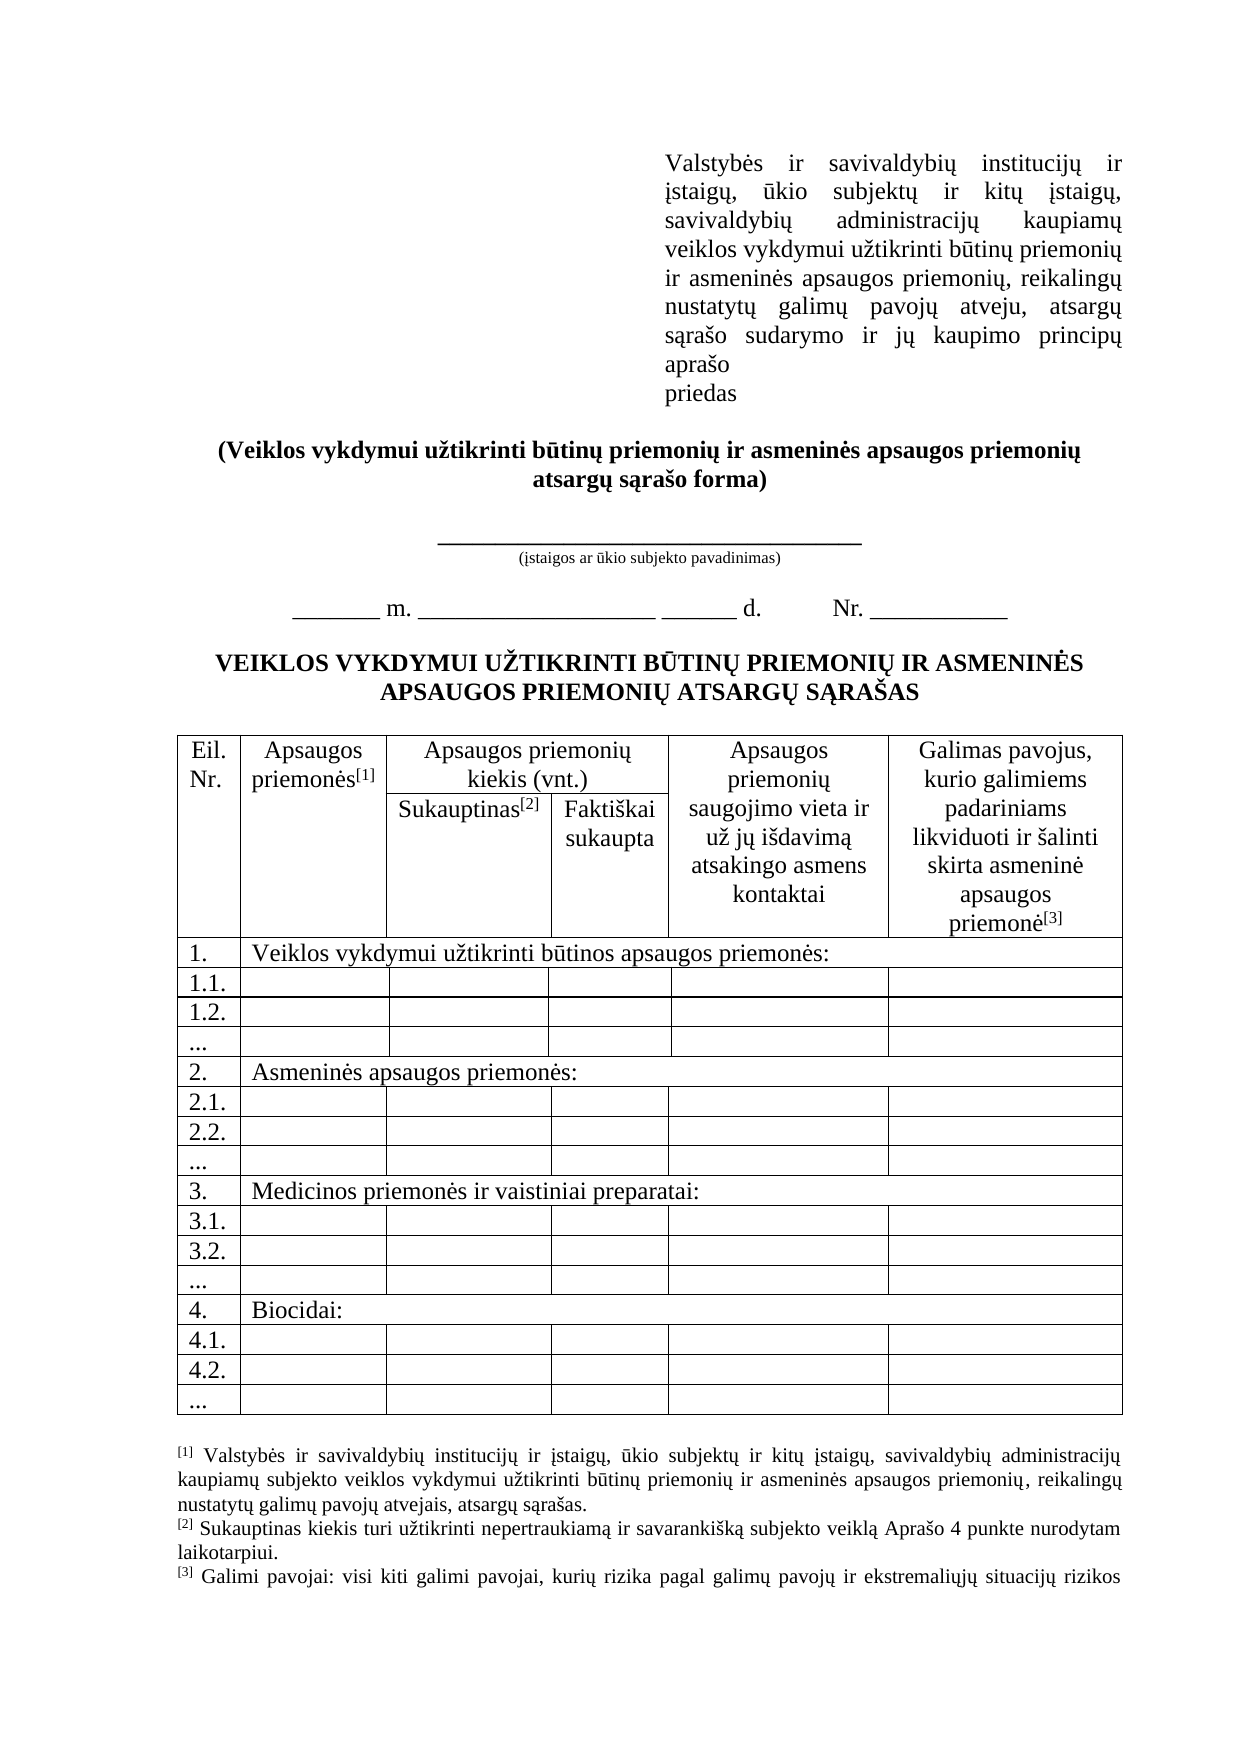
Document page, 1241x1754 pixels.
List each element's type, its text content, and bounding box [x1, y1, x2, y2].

table_cell [387, 1117, 551, 1145]
table_cell [889, 1236, 1122, 1264]
table_cell [889, 1117, 1122, 1145]
table_cell [889, 1266, 1122, 1294]
table_cell [241, 1325, 386, 1354]
table_cell [387, 1087, 551, 1116]
table_cell [672, 998, 888, 1026]
table_cell Medicinos priemonės ir vaistiniai preparatai: [241, 1176, 1122, 1205]
table_cell [669, 1385, 888, 1413]
table_cell [552, 1087, 668, 1116]
table_cell 1. [178, 938, 240, 967]
table_cell ... [178, 1385, 240, 1413]
table_cell Veiklos vykdymui užtikrinti būtinos apsaugos priemonės: [241, 938, 1122, 967]
table_cell 1.1. [178, 968, 240, 996]
table_cell 4.2. [178, 1355, 240, 1384]
text (įstaigos ar ūkio subjekto pavadinimas) [177, 548, 1122, 567]
table_cell 2.2. [178, 1117, 240, 1145]
table_cell [669, 1087, 888, 1116]
table_cell [552, 1236, 668, 1264]
table_cell [241, 1266, 386, 1294]
text (Veiklos vykdymui užtikrinti būtinų priemonių ir asmeninės apsaugos priemonių atsargų sąrašo forma) [177, 435, 1122, 493]
table_cell [241, 1385, 386, 1413]
table_cell [241, 1087, 386, 1116]
text Valstybės ir savivaldybių institucijų ir įstaigų, ūkio subjektų ir kitų įstaigų, savivaldybių administracijų kaupiamų veiklos vykdymui užtikrinti būtinų priemonių ir asmeninės apsaugos priemonių, reikalingų nustatytų galimų pavojų atveju, atsargų sąrašo sudarymo ir jų kaupimo principų aprašo [664, 148, 1122, 378]
table_cell [672, 1027, 888, 1056]
text priedas [664, 378, 1122, 406]
text [3] Galimi pavojai: visi kiti galimi pavojai, kurių rizika pagal galimų pavojų ir ekstremaliųjų situacijų rizikos [177, 1564, 1122, 1588]
table_cell 1.2. [178, 998, 240, 1026]
table_cell [241, 968, 389, 996]
table_cell [390, 968, 548, 996]
table_cell [552, 1385, 668, 1413]
table_cell [552, 1117, 668, 1145]
table_cell [387, 1146, 551, 1175]
table_cell Asmeninės apsaugos priemonės: [241, 1057, 1122, 1086]
table_cell Sukauptinas[2] [387, 794, 551, 937]
table_cell [390, 1027, 548, 1056]
table_cell [241, 1206, 386, 1235]
table_cell [241, 1027, 389, 1056]
table_cell ... [178, 1146, 240, 1175]
table_cell [552, 1266, 668, 1294]
table_cell Biocidai: [241, 1295, 1122, 1324]
table_cell [387, 1266, 551, 1294]
table_cell [241, 1355, 386, 1384]
table_header Apsaugos priemonių kiekis (vnt.) [387, 736, 668, 793]
table_cell [241, 1236, 386, 1264]
table_cell 4.1. [178, 1325, 240, 1354]
text [1] Valstybės ir savivaldybių institucijų ir įstaigų, ūkio subjektų ir kitų įstaigų, savivaldybių administracijų kaupiamų subjekto veiklos vykdymui užtikrinti būtinų priemonių ir asmeninės apsaugos priemonių, reikalingų nustatytų galimų pavojų atvejais, atsargų sąrašas. [177, 1443, 1122, 1516]
table_cell [552, 1206, 668, 1235]
table_cell [549, 968, 671, 996]
table_cell [552, 1325, 668, 1354]
table_cell [387, 1206, 551, 1235]
table_cell 3.1. [178, 1206, 240, 1235]
table_cell [889, 968, 1122, 996]
table_cell [552, 1146, 668, 1175]
table_cell [241, 1146, 386, 1175]
table_cell [387, 1385, 551, 1413]
table_header Galimas pavojus, kurio galimiems padariniams likviduoti ir šalinti skirta asmeninė apsaugos priemonė[3] [889, 736, 1122, 937]
table_cell [387, 1236, 551, 1264]
text VEIKLOS VYKDYMUI UŽTIKRINTI BŪTINŲ PRIEMONIŲ IR ASMENINĖS APSAUGOS PRIEMONIŲ ATSARGŲ SĄRAŠAS [177, 648, 1122, 706]
table_header Apsaugos priemonių saugojimo vieta ir už jų išdavimą atsakingo asmens kontaktai [669, 736, 888, 937]
table_cell [387, 1325, 551, 1354]
text [2] Sukauptinas kiekis turi užtikrinti nepertraukiamą ir savarankišką subjekto veiklą Aprašo 4 punkte nurodytam laikotarpiui. [177, 1516, 1122, 1564]
table_cell [889, 998, 1122, 1026]
table_cell [889, 1355, 1122, 1384]
table_cell [669, 1236, 888, 1264]
table_cell [889, 1027, 1122, 1056]
table_cell [889, 1385, 1122, 1413]
text _______ m. ___________________ ______ d. Nr. ___________ [177, 593, 1122, 622]
table_cell 3. [178, 1176, 240, 1205]
table_cell [241, 998, 389, 1026]
table_header Eil. Nr. [178, 736, 240, 937]
table_cell [241, 1117, 386, 1145]
table_cell [889, 1087, 1122, 1116]
table_cell [669, 1355, 888, 1384]
table_header Apsaugos priemonės[1] [241, 736, 386, 937]
table_cell [889, 1325, 1122, 1354]
table_cell Faktiškai sukaupta [552, 794, 668, 937]
table_cell [549, 998, 671, 1026]
table_cell [672, 968, 888, 996]
table_cell [387, 1355, 551, 1384]
table_cell [669, 1325, 888, 1354]
table_cell [549, 1027, 671, 1056]
table_cell ... [178, 1266, 240, 1294]
table_cell 3.2. [178, 1236, 240, 1264]
table_cell [669, 1146, 888, 1175]
table_cell [669, 1266, 888, 1294]
table_cell 4. [178, 1295, 240, 1324]
table_cell [552, 1355, 668, 1384]
table_cell 2.1. [178, 1087, 240, 1116]
table_cell [390, 998, 548, 1026]
table_cell [889, 1146, 1122, 1175]
table_cell [889, 1206, 1122, 1235]
table_cell ... [178, 1027, 240, 1056]
table_cell [669, 1206, 888, 1235]
table_cell [669, 1117, 888, 1145]
text _____________________________________ [177, 521, 1122, 548]
table_cell 2. [178, 1057, 240, 1086]
